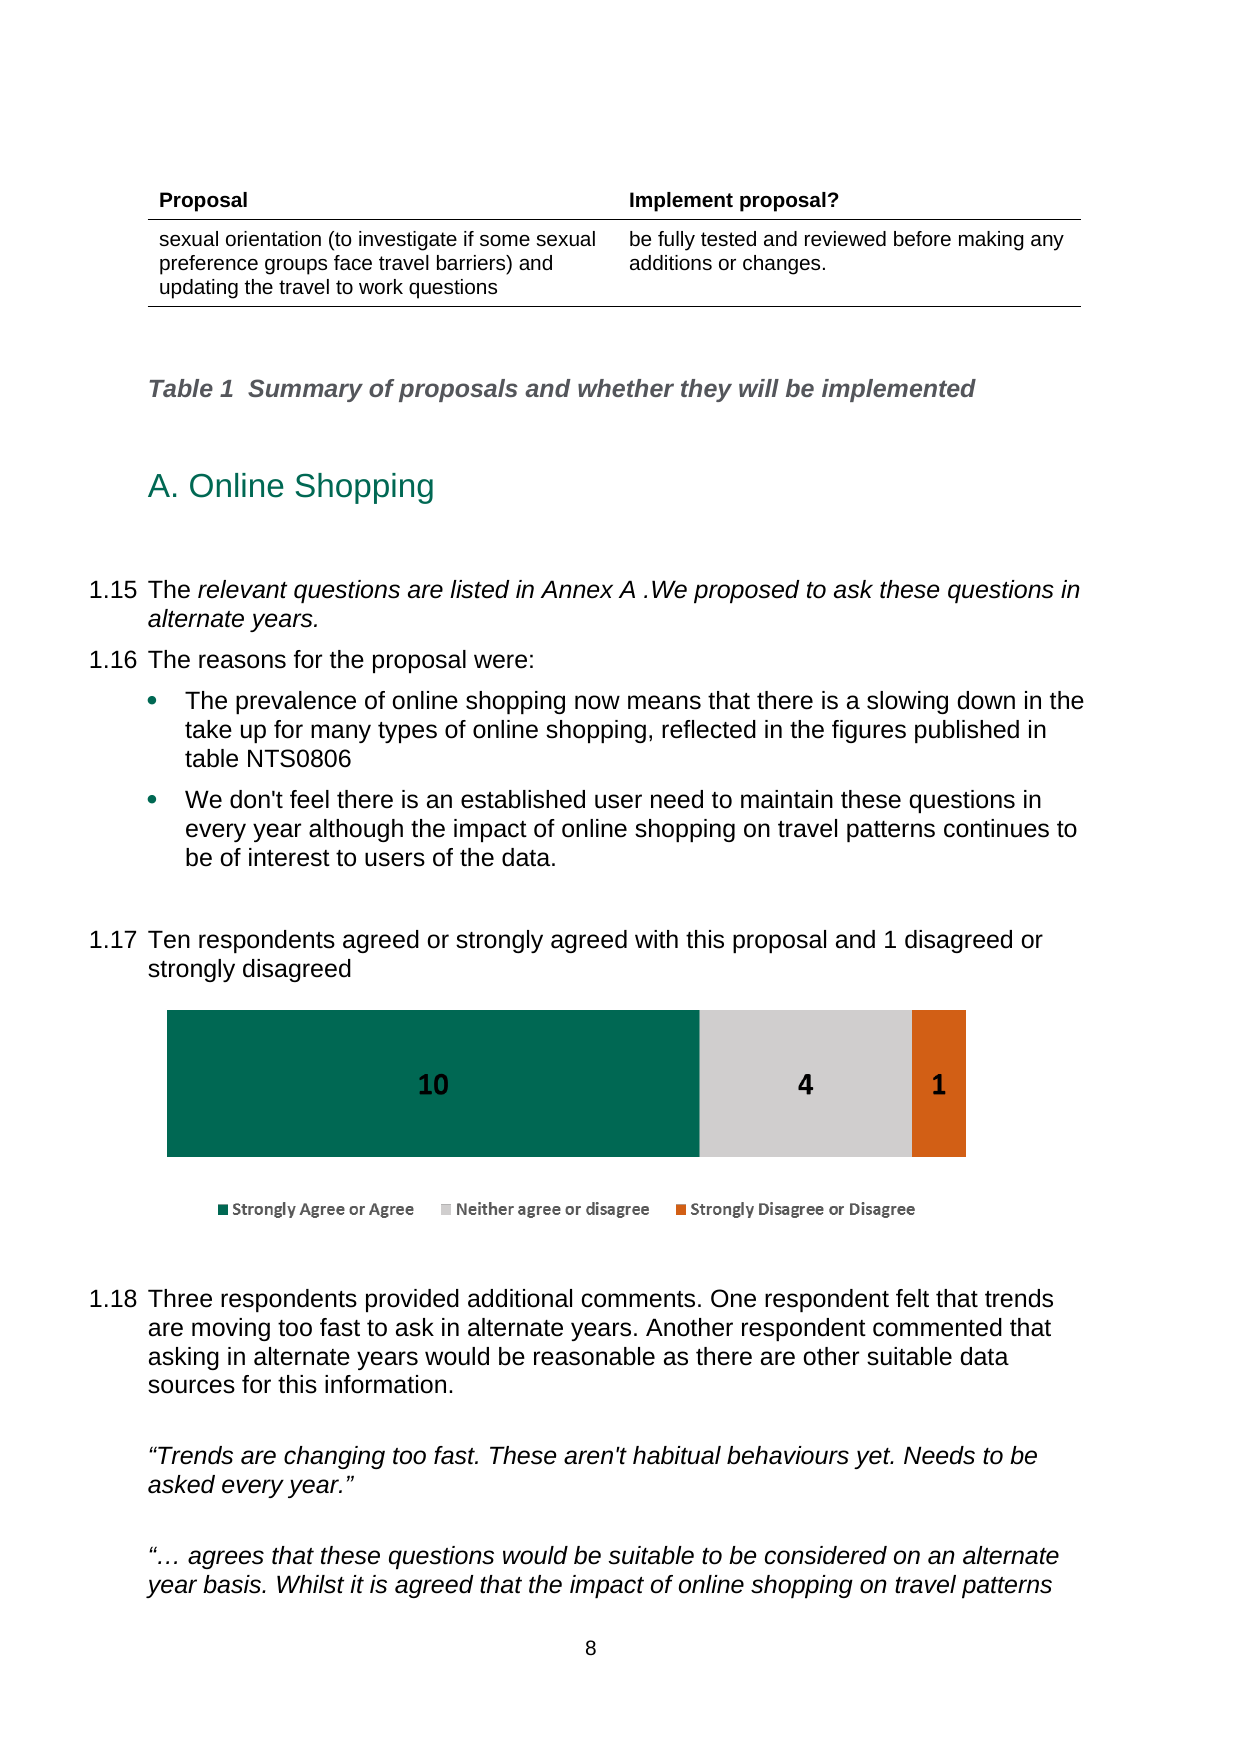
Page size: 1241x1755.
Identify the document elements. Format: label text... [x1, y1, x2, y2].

list We don't feel there is an established user need to maintain these questions in every year although the impact of online shopping on travel patterns continues to be of interest to users of the data. [148, 785, 1093, 872]
table_header Implement proposal? [618, 180, 1081, 219]
table_header Proposal [148, 180, 618, 219]
text “… agrees that these questions would be suitable to be considered on an alternate year basis. Whilst it is agreed that the impact of online shopping on travel patterns [148, 1511, 1093, 1599]
text “Trends are changing too fast. These aren't habitual behaviours yet. Needs to be asked every year.” [148, 1440, 1093, 1499]
list The prevalence of online shopping now means that there is a slowing down in the take up for many types of online shopping, reflected in the figures published in table NTS0806 [148, 686, 1093, 773]
table_cell be fully tested and reviewed before making any additions or changes. [618, 220, 1081, 306]
text Table 1 Summary of proposals and whether they will be implemented [148, 373, 1093, 403]
list Ten respondents agreed or strongly agreed with this proposal and 1 disagreed or strongly disagreed [89, 925, 1093, 983]
list The relevant questions are listed in Annex A .We proposed to ask these questions in alternate years. [89, 575, 1093, 633]
table_cell sexual orientation (to investigate if some sexual preference groups face travel barriers) and updating the travel to work questions [148, 220, 618, 306]
subtitle A. Online Shopping [148, 465, 1093, 505]
list The reasons for the proposal were: [89, 645, 1093, 674]
list Three respondents provided additional comments. One respondent felt that trends are moving too fast to ask in alternate years. Another respondent commented that asking in alternate years would be reasonable as there are other suitable data sources for this information. [89, 1284, 1093, 1399]
